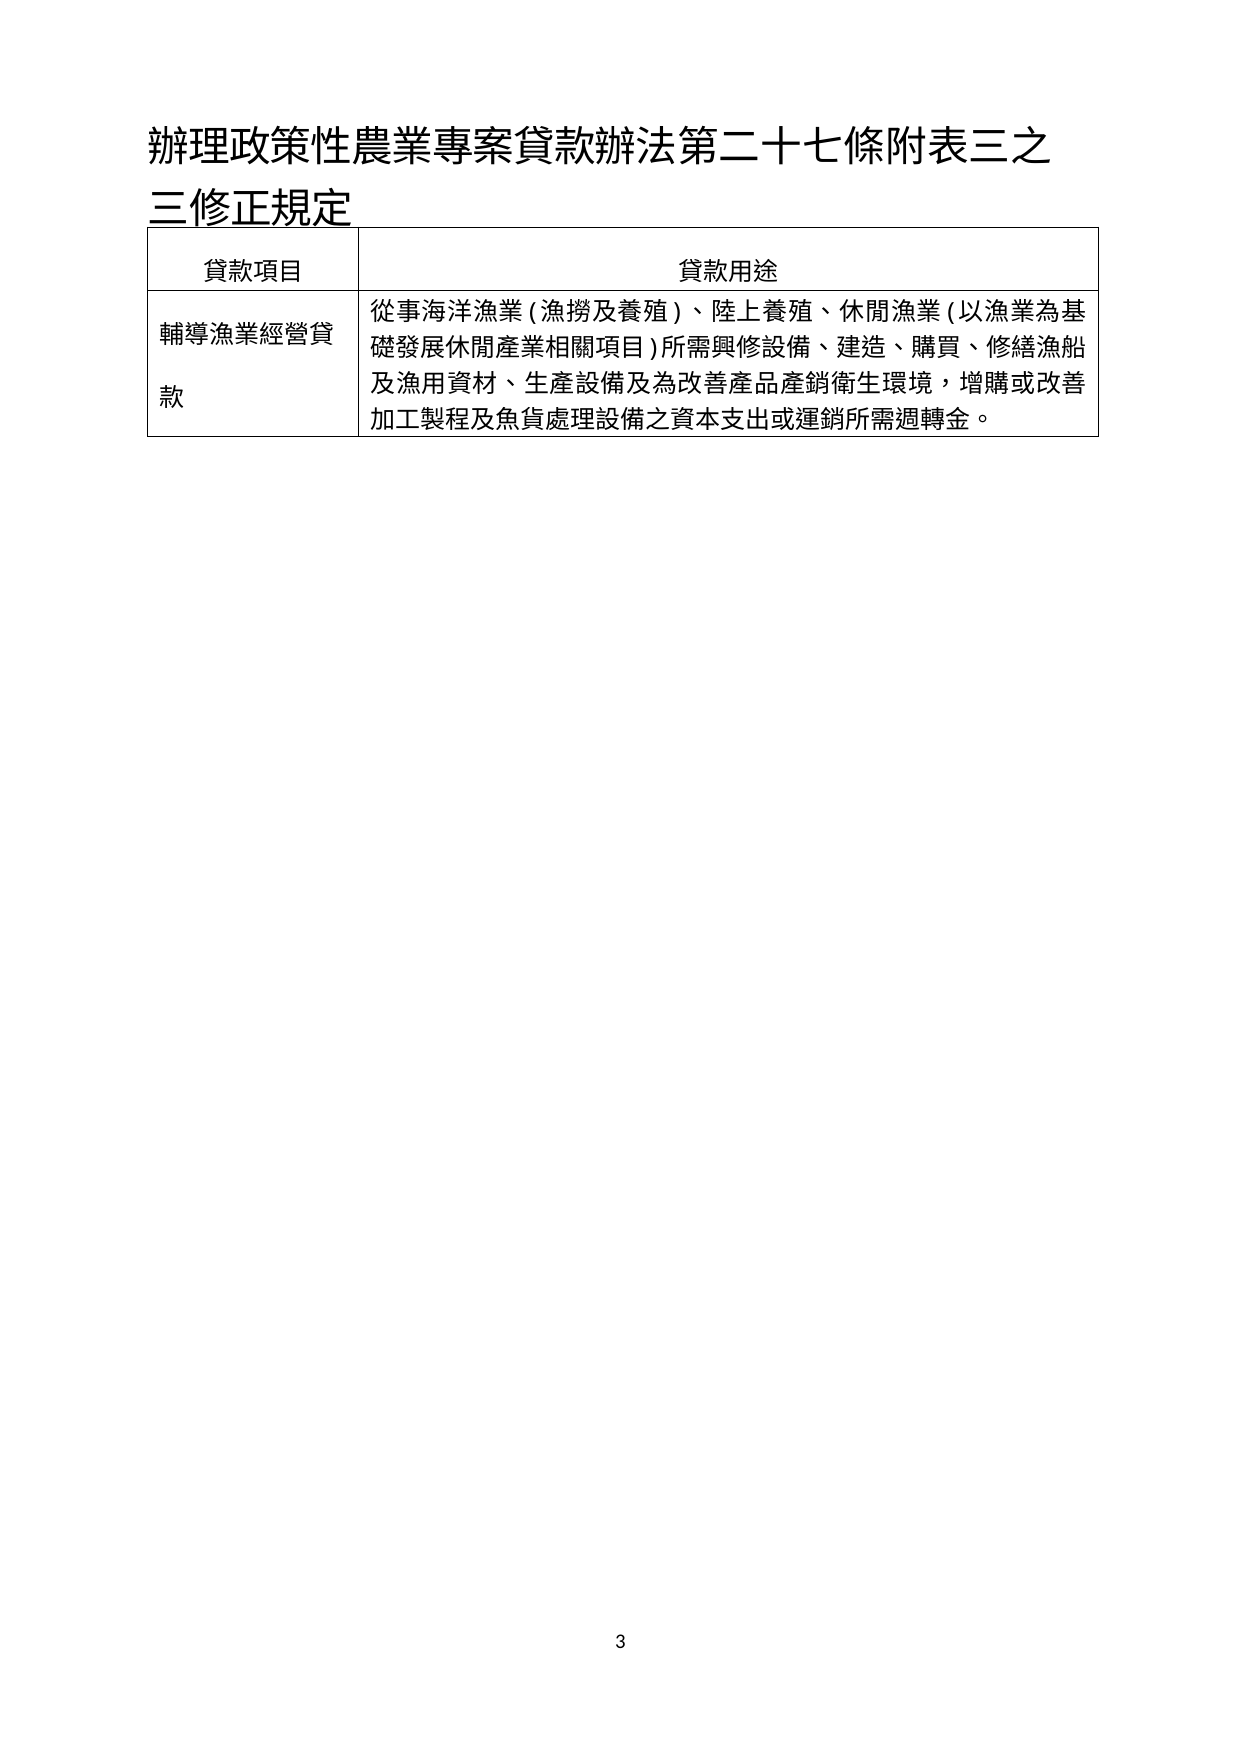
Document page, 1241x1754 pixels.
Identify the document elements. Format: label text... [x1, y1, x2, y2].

table_cell 從事海洋漁業(漁撈及養殖)、陸上養殖、休閒漁業(以漁業為基礎發展休閒產業相關項目)所需興修設備、建造、購買、修繕漁船及漁用資材、生產設備及為改善產品產銷衛生環境，增購或改善加工製程及魚貨處理設備之資本支出或運銷所需週轉金。 [359, 291, 1098, 436]
table_header 貸款項目 [148, 228, 358, 290]
table_header 貸款用途 [359, 228, 1098, 290]
text 辦理政策性農業專案貸款辦法第二十七條附表三之三修正規定 [148, 102, 1092, 227]
table_cell 輔導漁業經營貸款 [148, 291, 358, 436]
